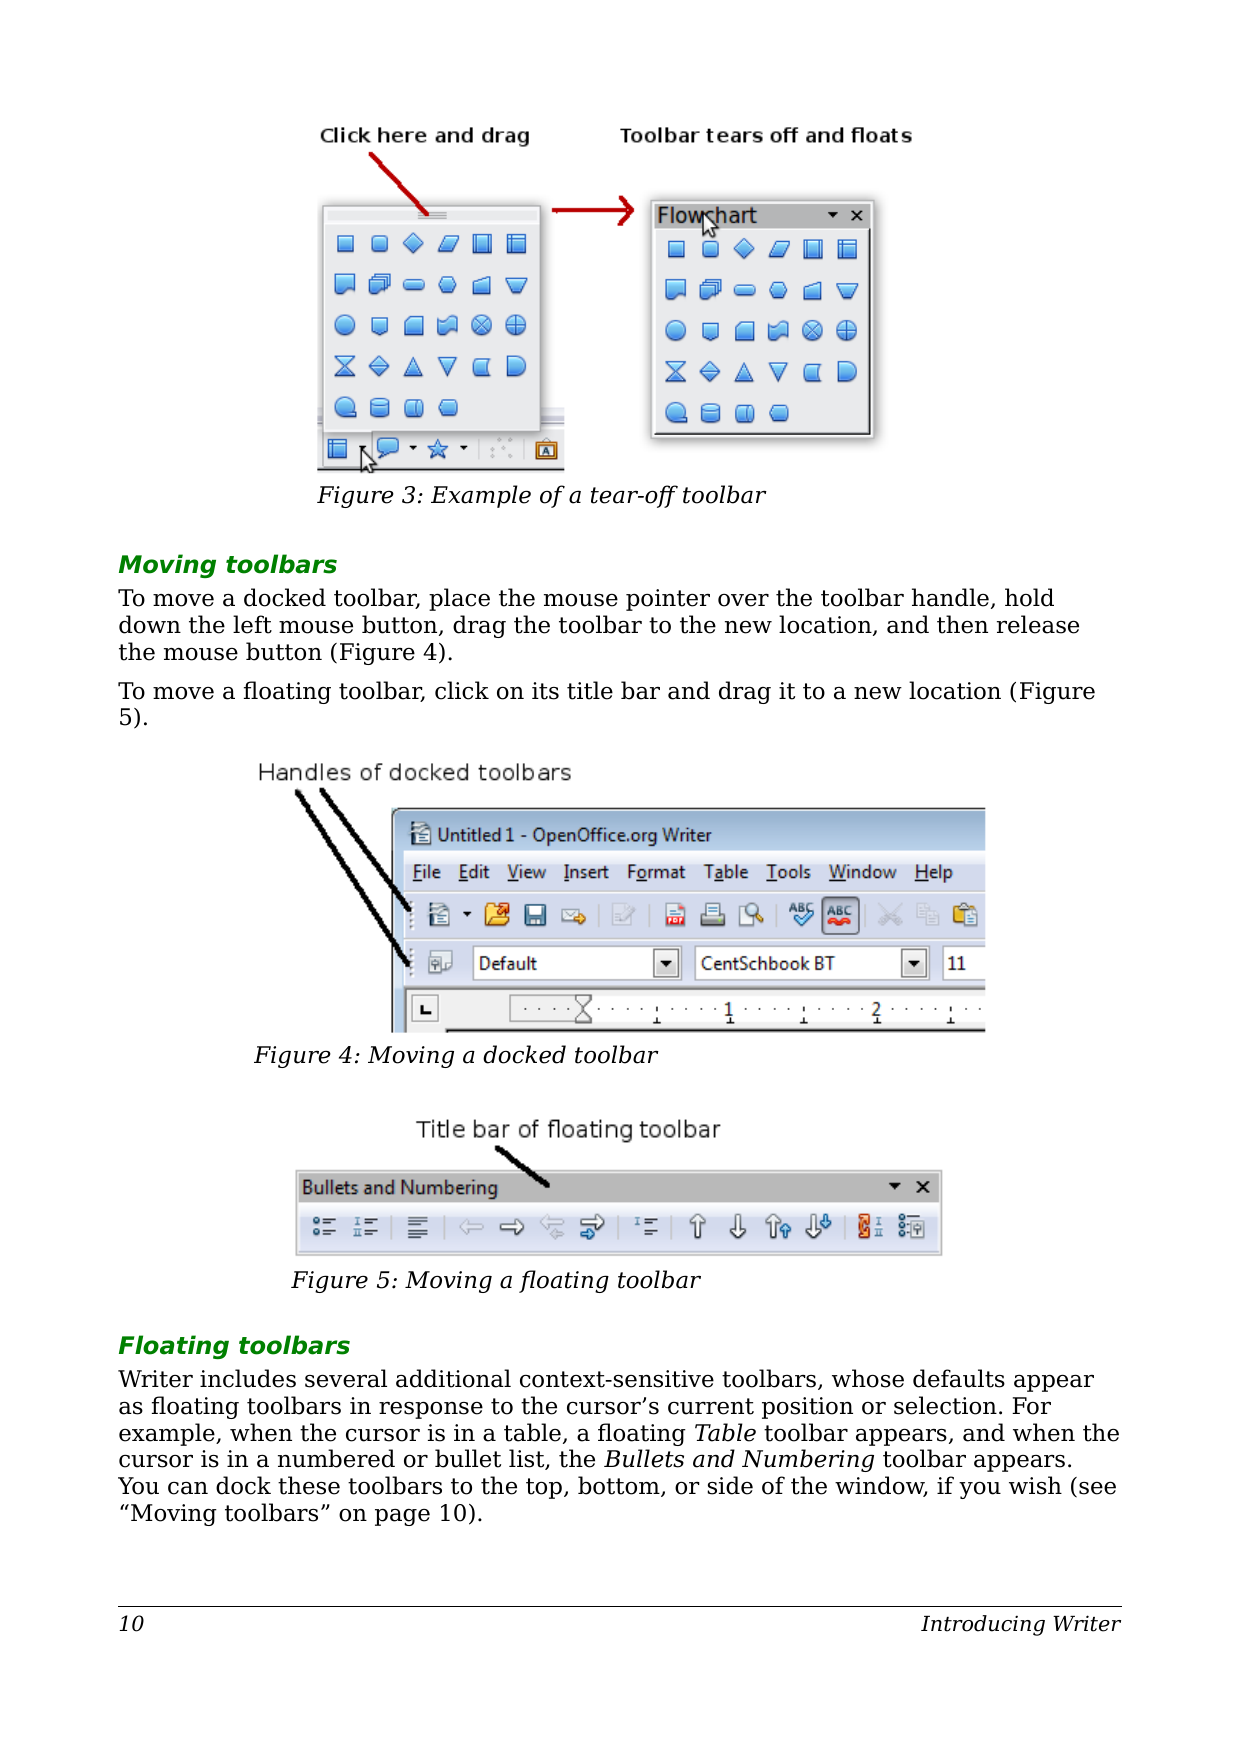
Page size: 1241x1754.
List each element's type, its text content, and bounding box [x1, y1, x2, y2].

picture [254, 756, 987, 1036]
text To move a floating toolbar, click on its title bar and drag it to a new location (Figure 5). [118, 678, 1122, 731]
picture [317, 118, 924, 476]
text Writer includes several additional context-sensitive toolbars, whose defaults appear as floating toolbars in response to the cursor’s current position or selection. For example, when the cursor is in a table, a floating Table toolbar appears, and when the cursor is in a numbered or bullet list, the Bullets and Numbering toolbar appears. You can dock these toolbars to the top, bottom, or side of the window, if you wish (see “Moving toolbars” on page 10). [118, 1367, 1122, 1527]
subtitle Moving toolbars [118, 551, 1122, 579]
text Figure 3: Example of a tear-off toolbar [317, 482, 923, 509]
text Figure 5: Moving a floating toolbar [291, 1267, 949, 1294]
subtitle Floating toolbars [118, 1332, 1122, 1360]
text To move a docked toolbar, place the mouse pointer over the toolbar handle, hold down the left mouse button, drag the toolbar to the new location, and then release the mouse button (Figure 4). [118, 585, 1122, 665]
text Figure 4: Moving a docked toolbar [254, 1042, 986, 1069]
picture [291, 1108, 949, 1261]
